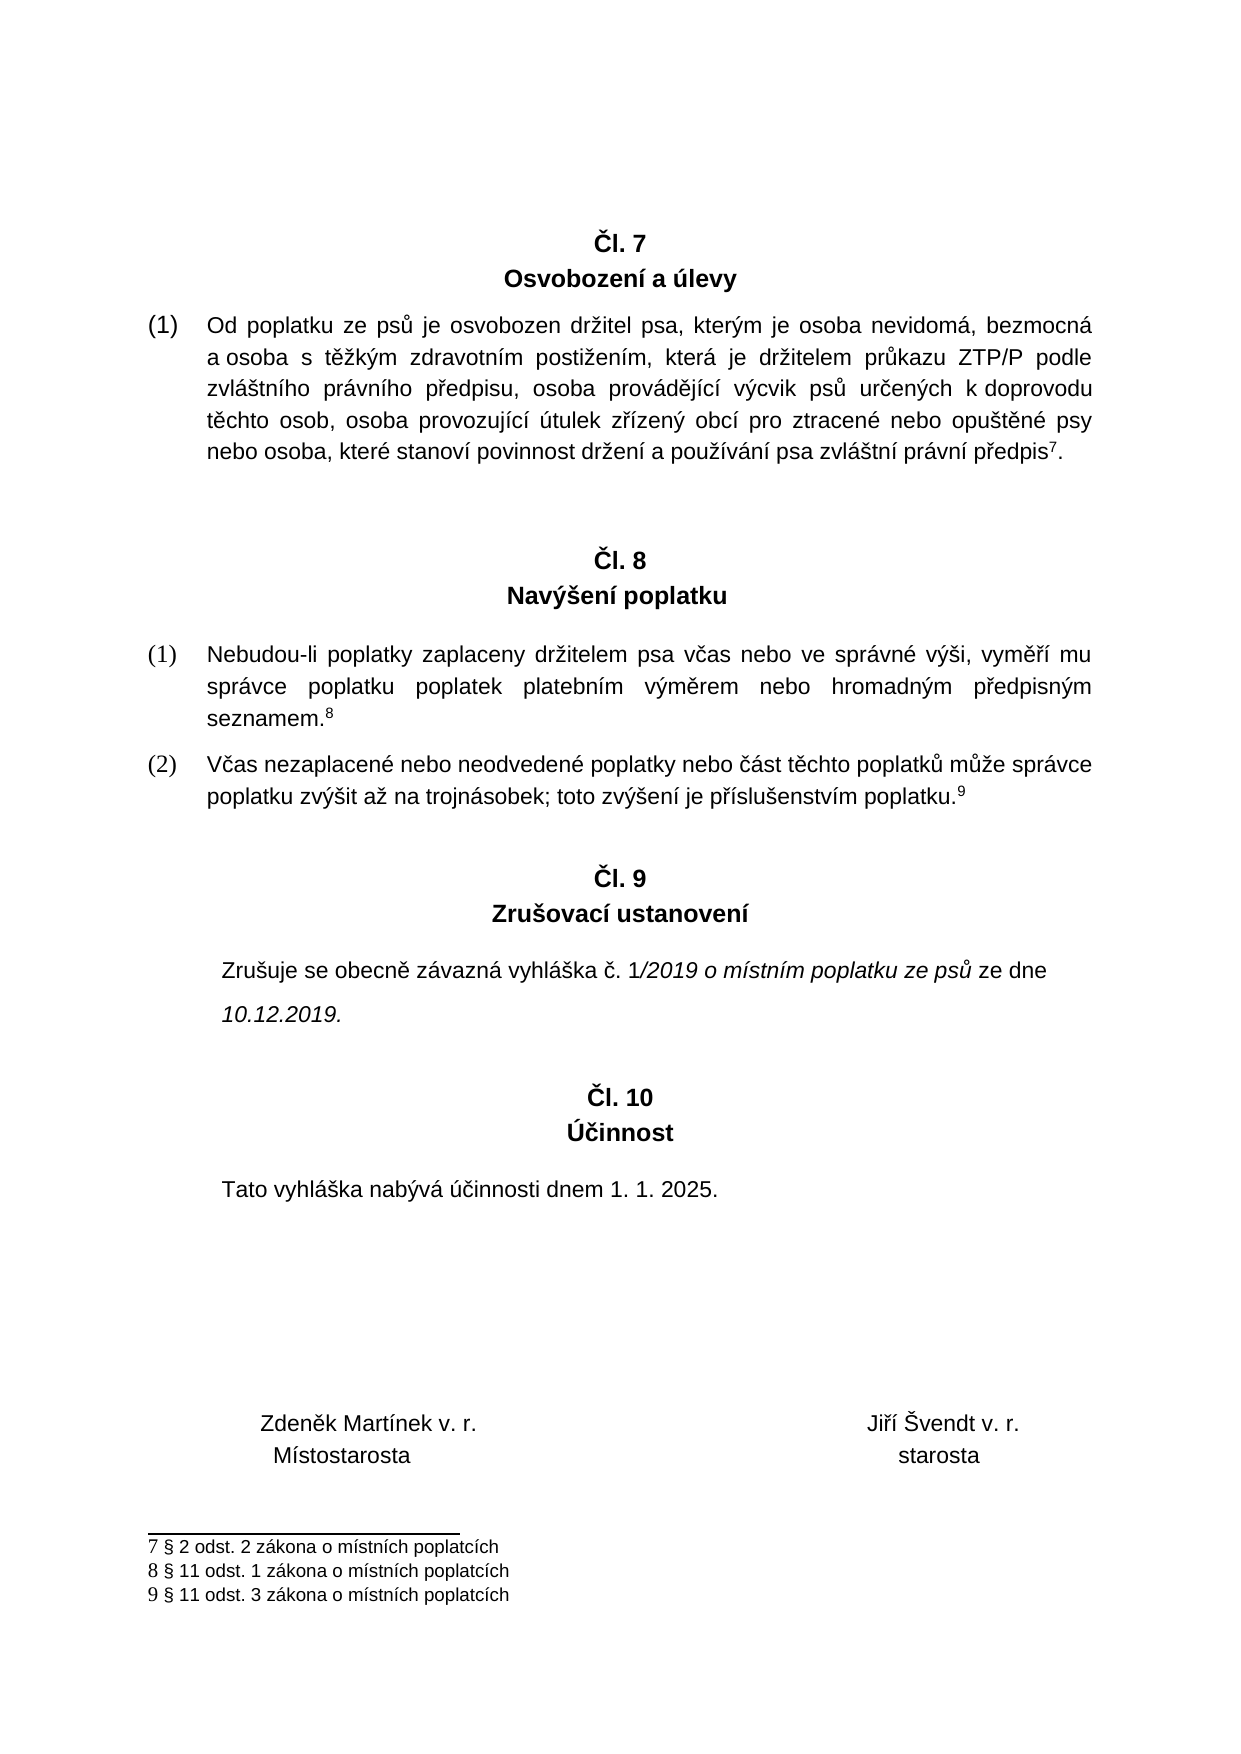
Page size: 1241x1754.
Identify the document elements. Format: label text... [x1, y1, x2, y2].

text Místostarosta starosta [148, 1442, 1093, 1468]
list § 2 odst. 2 zákona o místních poplatcích [148, 1534, 1093, 1558]
list § 11 odst. 1 zákona o místních poplatcích [148, 1558, 1093, 1582]
text Osvobození a úlevy [148, 264, 1093, 293]
text Navýšení poplatku [148, 581, 1093, 610]
list Včas nezaplacené nebo neodvedené poplatky nebo část těchto poplatků může správce poplatku zvýšit až na trojnásobek; toto zvýšení je příslušenstvím poplatku. [148, 749, 1093, 809]
text Účinnost [148, 1118, 1093, 1147]
text Čl. 9 [148, 864, 1093, 893]
text Zrušovací ustanovení [148, 899, 1093, 928]
text Čl. 8 [148, 546, 1093, 575]
text 10.12.2019. [148, 1001, 1093, 1028]
text Zrušuje se obecně závazná vyhláška č. 1/2019 o místním poplatku ze psů ze dne [148, 957, 1093, 983]
text Zdeněk Martínek v. r. Jiří Švendt v. r. [148, 1410, 1093, 1437]
list Nebudou-li poplatky zaplaceny držitelem psa včas nebo ve správné výši, vyměří mu správce poplatku poplatek platebním výměrem nebo hromadným předpisným seznamem. [148, 639, 1093, 731]
list § 11 odst. 3 zákona o místních poplatcích [148, 1582, 1093, 1606]
text Tato vyhláška nabývá účinnosti dnem 1. 1. 2025. [148, 1176, 1093, 1202]
text Čl. 10 [148, 1083, 1093, 1112]
list Od poplatku ze psů je osvobozen držitel psa, kterým je osoba nevidomá, bezmocná a osoba s těžkým zdravotním postižením, která je držitelem průkazu ZTP/P podle zvláštního právního předpisu, osoba provádějící výcvik psů určených k doprovodu těchto osob, osoba provozující útulek zřízený obcí pro ztracené nebo opuštěné psy nebo osoba, které stanoví povinnost držení a používání psa zvláštní právní předpis. [148, 309, 1093, 464]
text Čl. 7 [148, 229, 1093, 258]
